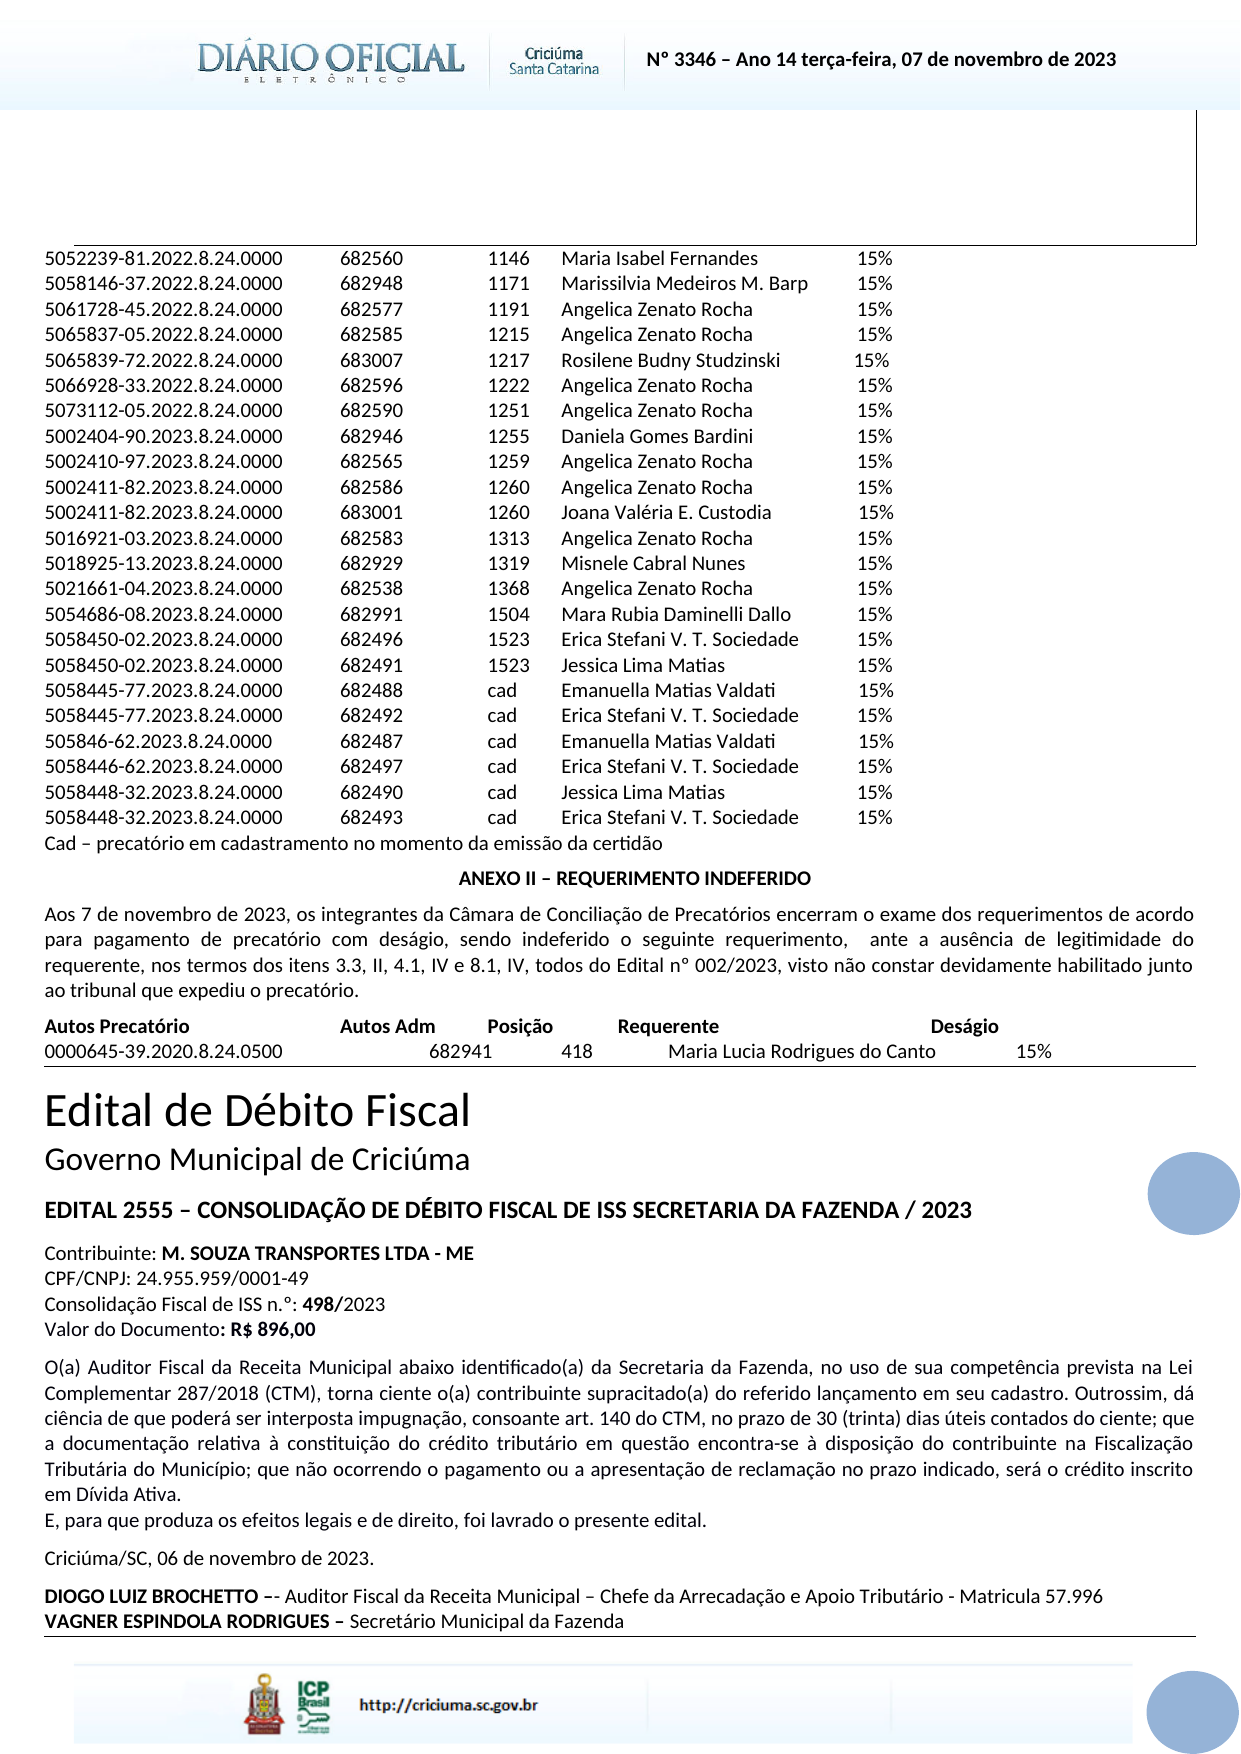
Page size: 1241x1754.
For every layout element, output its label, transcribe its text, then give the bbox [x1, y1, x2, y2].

text Contribuinte: M. SOUZA TRANSPORTES LTDA - ME [44, 1240, 1196, 1265]
text 5016921-03.2023.8.24.0000 682583 1313 Angelica Zenato Rocha 15% [44, 525, 1196, 550]
text Governo Municipal de Criciúma [44, 1138, 1196, 1179]
text 5018925-13.2023.8.24.0000 682929 1319 Misnele Cabral Nunes 15% [44, 550, 1196, 576]
text 5058445-77.2023.8.24.0000 682488 cad Emanuella Matias Valdati 15% [44, 677, 1196, 703]
text 5058450-02.2023.8.24.0000 682496 1523 Erica Stefani V. T. Sociedade 15% [44, 626, 1196, 652]
text Cad – precatório em cadastramento no momento da emissão da certidão [44, 830, 1196, 855]
text 5002404-90.2023.8.24.0000 682946 1255 Daniela Gomes Bardini 15% [44, 423, 1196, 448]
text 5052239-81.2022.8.24.0000 682560 1146 Maria Isabel Fernandes 15% [44, 245, 1196, 271]
text 5073112-05.2022.8.24.0000 682590 1251 Angelica Zenato Rocha 15% [44, 398, 1196, 423]
text ANEXO II – REQUERIMENTO INDEFERIDO [74, 865, 1196, 891]
text 5058450-02.2023.8.24.0000 682491 1523 Jessica Lima Matias 15% [44, 652, 1196, 677]
text 5058446-62.2023.8.24.0000 682497 cad Erica Stefani V. T. Sociedade 15% [44, 753, 1196, 779]
text 5058448-32.2023.8.24.0000 682493 cad Erica Stefani V. T. Sociedade 15% [44, 804, 1196, 830]
text 5065837-05.2022.8.24.0000 682585 1215 Angelica Zenato Rocha 15% [44, 321, 1196, 347]
text E, para que produza os efeitos legais e de direito, foi lavrado o presente edital. [44, 1507, 1196, 1532]
text 5002411-82.2023.8.24.0000 682586 1260 Angelica Zenato Rocha 15% [44, 474, 1196, 499]
text 5058445-77.2023.8.24.0000 682492 cad Erica Stefani V. T. Sociedade 15% [44, 703, 1196, 728]
text 5054686-08.2023.8.24.0000 682991 1504 Mara Rubia Daminelli Dallo 15% [44, 601, 1196, 626]
text 5002411-82.2023.8.24.0000 683001 1260 Joana Valéria E. Custodia 15% [44, 499, 1196, 525]
text 5021661-04.2023.8.24.0000 682538 1368 Angelica Zenato Rocha 15% [44, 576, 1196, 601]
text VAGNER ESPINDOLA RODRIGUES – Secretário Municipal da Fazenda [44, 1608, 1196, 1636]
text 5058146-37.2022.8.24.0000 682948 1171 Marissilvia Medeiros M. Barp 15% [44, 271, 1196, 296]
text 0000645-39.2020.8.24.0500 682941 418 Maria Lucia Rodrigues do Canto 15% [44, 1038, 1196, 1066]
text Edital de Débito Fiscal [44, 1079, 1196, 1138]
text Valor do Documento: R$ 896,00 [44, 1316, 1196, 1342]
text EDITAL 2555 – CONSOLIDAÇÃO DE DÉBITO FISCAL DE ISS SECRETARIA DA FAZENDA / 2023 [44, 1194, 1162, 1225]
text Criciúma/SC, 06 de novembro de 2023. [44, 1545, 1196, 1570]
text 505846-62.2023.8.24.0000 682487 cad Emanuella Matias Valdati 15% [44, 728, 1196, 753]
text 5002410-97.2023.8.24.0000 682565 1259 Angelica Zenato Rocha 15% [44, 448, 1196, 474]
text 5061728-45.2022.8.24.0000 682577 1191 Angelica Zenato Rocha 15% [44, 296, 1196, 321]
text Aos 7 de novembro de 2023, os integrantes da Câmara de Conciliação de Precatórios encerram o exame dos requerimentos de acordo para pagamento de precatório com deságio, sendo indeferido o seguinte requerimento, ante a ausência de legitimidade do requerente, nos termos dos itens 3.3, II, 4.1, IV e 8.1, IV, todos do Edital nº 002/2023, visto não constar devidamente habilitado junto ao tribunal que expediu o precatório. [44, 901, 1196, 1003]
text 5058448-32.2023.8.24.0000 682490 cad Jessica Lima Matias 15% [44, 779, 1196, 804]
text O(a) Auditor Fiscal da Receita Municipal abaixo identificado(a) da Secretaria da Fazenda, no uso de sua competência prevista na Lei Complementar 287/2018 (CTM), torna ciente o(a) contribuinte supracitado(a) do referido lançamento em seu cadastro. Outrossim, dá ciência de que poderá ser interposta impugnação, consoante art. 140 do CTM, no prazo de 30 (trinta) dias úteis contados do ciente; que a documentação relativa à constituição do crédito tributário em questão encontra-se à disposição do contribuinte na Fiscalização Tributária do Município; que não ocorrendo o pagamento ou a apresentação de reclamação no prazo indicado, será o crédito inscrito em Dívida Ativa. [44, 1354, 1196, 1507]
text DIOGO LUIZ BROCHETTO –- Auditor Fiscal da Receita Municipal – Chefe da Arrecadação e Apoio Tributário - Matricula 57.996 [44, 1583, 1196, 1608]
text Consolidação Fiscal de ISS n.º: 498/2023 [44, 1291, 1196, 1316]
text CPF/CNPJ: 24.955.959/0001-49 [44, 1265, 1196, 1291]
text 5065839-72.2022.8.24.0000 683007 1217 Rosilene Budny Studzinski 15% [44, 347, 1196, 372]
text 5066928-33.2022.8.24.0000 682596 1222 Angelica Zenato Rocha 15% [44, 372, 1196, 398]
text Autos Precatório Autos Adm Posição Requerente Deságio [44, 1013, 1196, 1038]
